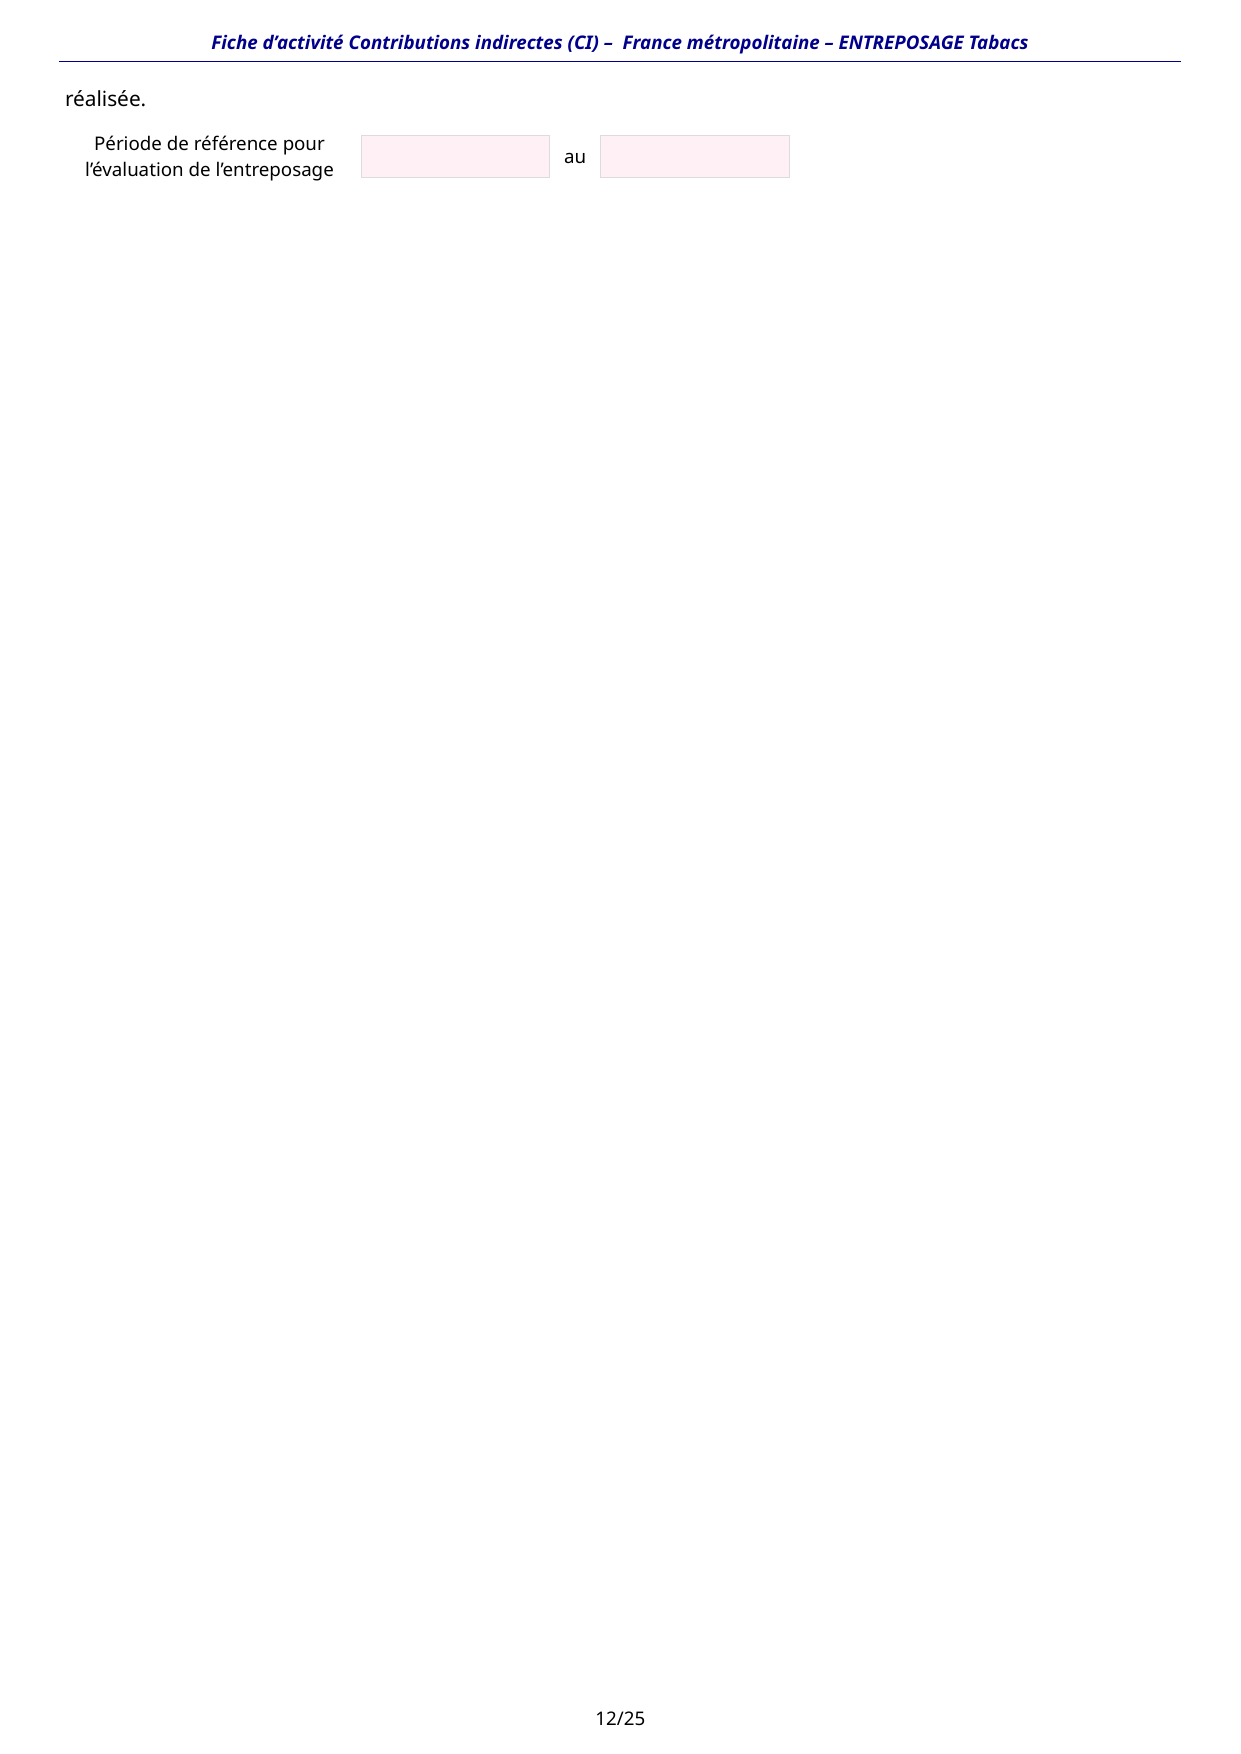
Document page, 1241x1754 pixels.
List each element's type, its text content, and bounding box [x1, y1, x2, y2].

table_header [596, 125, 793, 187]
table_header [357, 125, 554, 187]
table_header Période de référence pour l’évaluation de l’entreposage [65, 125, 354, 187]
table_cell  Détermination de la période de référence Les droits garantis dans le cadre du crédit d’entrepôt sont appréciés sur la base de la période annuelle de référence, soit de douze mois. Pour ce faire, sélectionnez les dates délimitant la période de 12 mois au cours de laquelle l’évaluation fiscale est réalisée. [59, 79, 1181, 193]
table_header au [554, 125, 596, 187]
